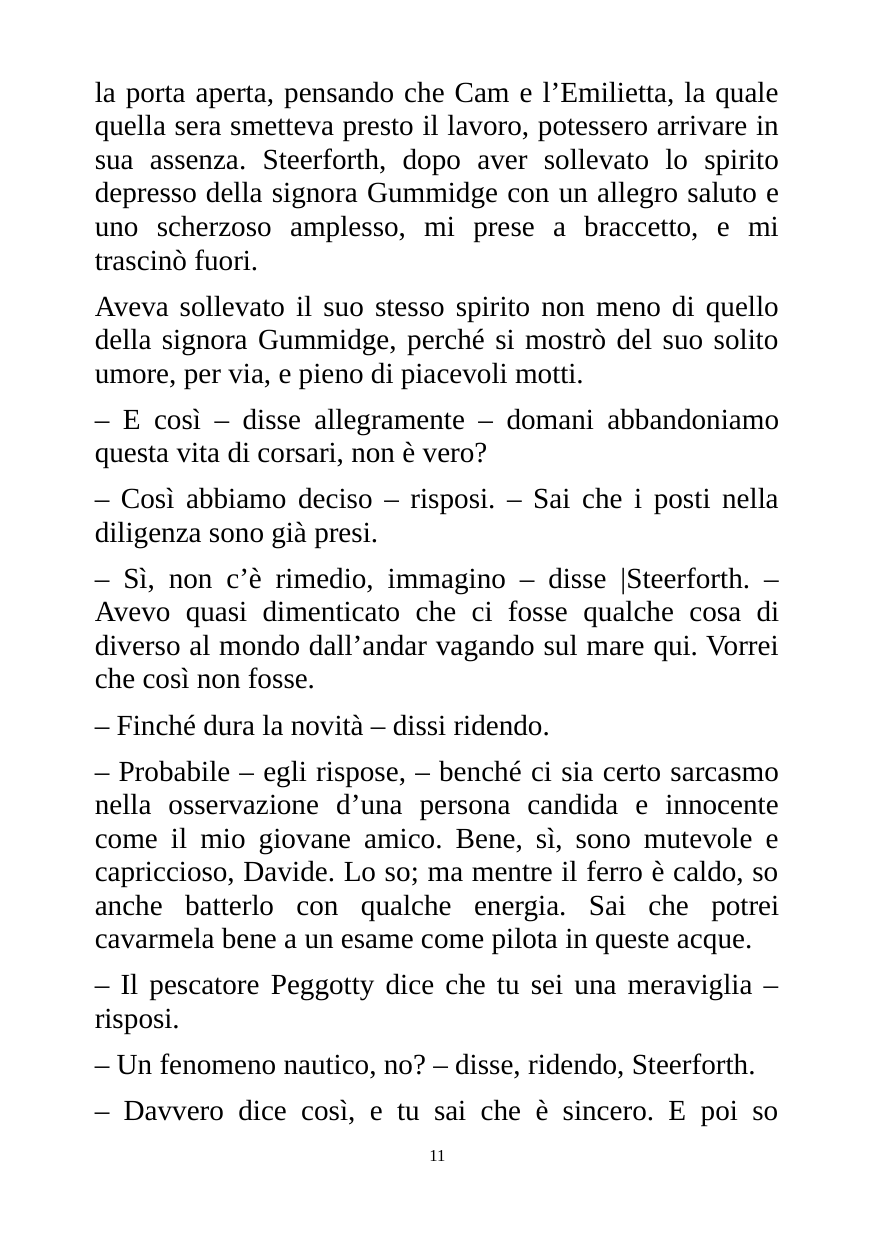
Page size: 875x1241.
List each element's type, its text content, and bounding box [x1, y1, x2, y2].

text – Davvero dice così, e tu sai che è sincero. E poi so [94, 1093, 779, 1127]
text – Sì, non c’è rimedio, immagino – disse |Steerforth. – Avevo quasi dimenticato che ci fosse qualche cosa di diverso al mondo dall’andar vagando sul mare qui. Vorrei che così non fosse. [94, 561, 779, 695]
text Aveva sollevato il suo stesso spirito non meno di quello della signora Gummidge, perché si mostrò del suo solito umore, per via, e pieno di piacevoli motti. [94, 289, 779, 389]
text – Un fenomeno nautico, no? – disse, ridendo, Steerforth. [94, 1047, 779, 1081]
text – E così – disse allegramente – domani abbandoniamo questa vita di corsari, non è vero? [94, 402, 779, 469]
text la porta aperta, pensando che Cam e l’Emilietta, la quale quella sera smetteva presto il lavoro, potessero arrivare in sua assenza. Steerforth, dopo aver sollevato lo spirito depresso della signora Gummidge con un allegro saluto e uno scherzoso amplesso, mi prese a braccetto, e mi trascinò fuori. [94, 75, 779, 276]
text – Probabile – egli rispose, – benché ci sia certo sarcasmo nella osservazione d’una persona candida e innocente come il mio giovane amico. Bene, sì, sono mutevole e capriccioso, Davide. Lo so; ma mentre il ferro è caldo, so anche batterlo con qualche energia. Sai che potrei cavarmela bene a un esame come pilota in queste acque. [94, 754, 779, 955]
text – Il pescatore Peggotty dice che tu sei una meraviglia – risposi. [94, 967, 779, 1034]
text – Così abbiamo deciso – risposi. – Sai che i posti nella diligenza sono già presi. [94, 481, 779, 548]
text – Finché dura la novità – dissi ridendo. [94, 708, 779, 741]
